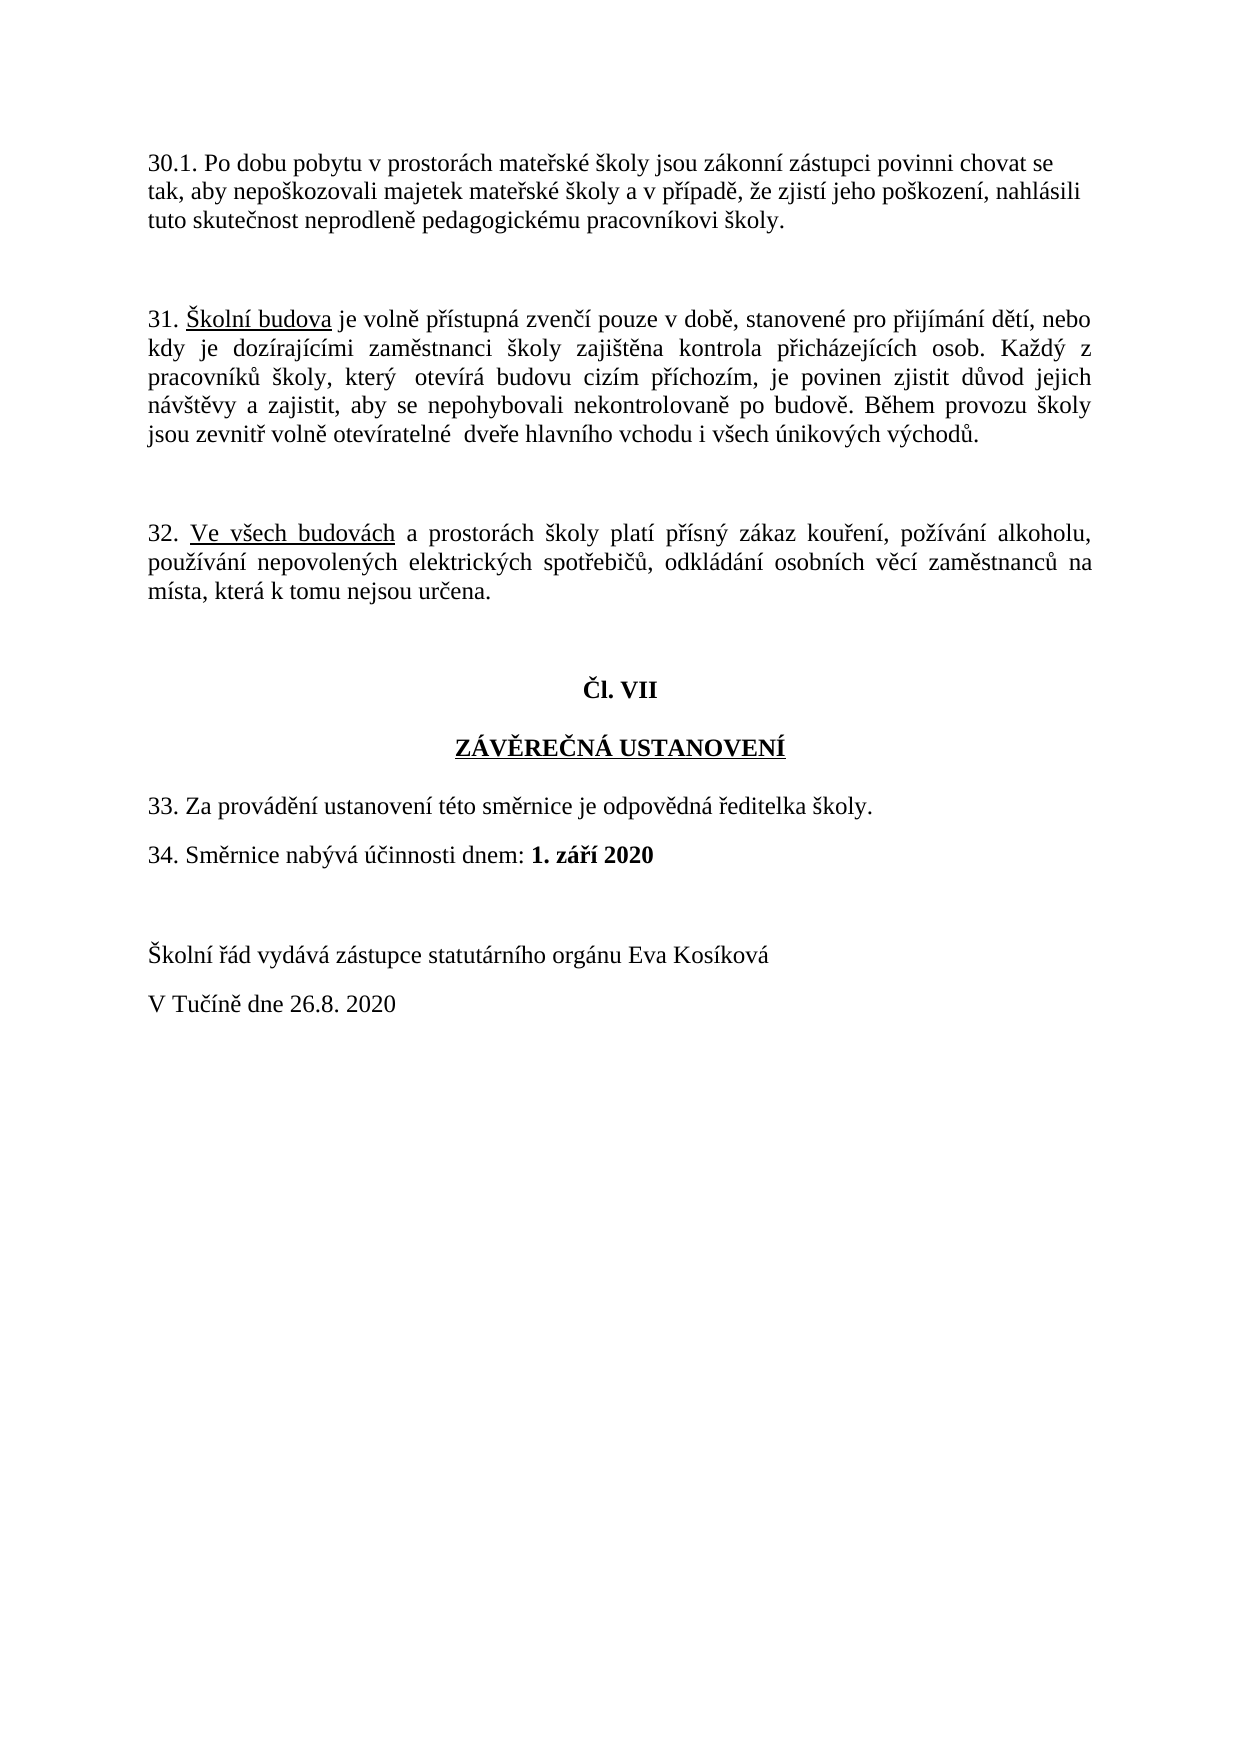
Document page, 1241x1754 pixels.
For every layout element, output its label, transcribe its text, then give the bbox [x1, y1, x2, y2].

text V Tučíně dne 26.8. 2020 [148, 989, 1093, 1018]
text 30.1. Po dobu pobytu v prostorách mateřské školy jsou zákonní zástupci povinni chovat se tak, aby nepoškozovali majetek mateřské školy a v případě, že zjistí jeho poškození, nahlásili tuto skutečnost neprodleně pedagogickému pracovníkovi školy. [148, 148, 1093, 234]
text 34. Směrnice nabývá účinnosti dnem: 1. září 2020 [148, 841, 1093, 869]
text 33. Za provádění ustanovení této směrnice je odpovědná ředitelka školy. [148, 791, 1093, 820]
text 31. Školní budova je volně přístupná zvenčí pouze v době, stanovené pro přijímání dětí, nebo kdy je dozírajícími zaměstnanci školy zajištěna kontrola přicházejících osob. Každý z pracovníků školy, který otevírá budovu cizím příchozím, je povinen zjistit důvod jejich návštěvy a zajistit, aby se nepohybovali nekontrolovaně po budově. Během provozu školy jsou zevnitř volně otevíratelné dveře hlavního vchodu i všech únikových východů. [148, 304, 1093, 448]
text Čl. VII [148, 675, 1093, 704]
text Školní řád vydává zástupce statutárního orgánu Eva Kosíková [148, 940, 1093, 968]
text 32. Ve všech budovách a prostorách školy platí přísný zákaz kouření, požívání alkoholu, používání nepovolených elektrických spotřebičů, odkládání osobních věcí zaměstnanců na místa, která k tomu nejsou určena. [148, 518, 1093, 605]
text zÁvěrečná ustanovení [148, 733, 1093, 762]
